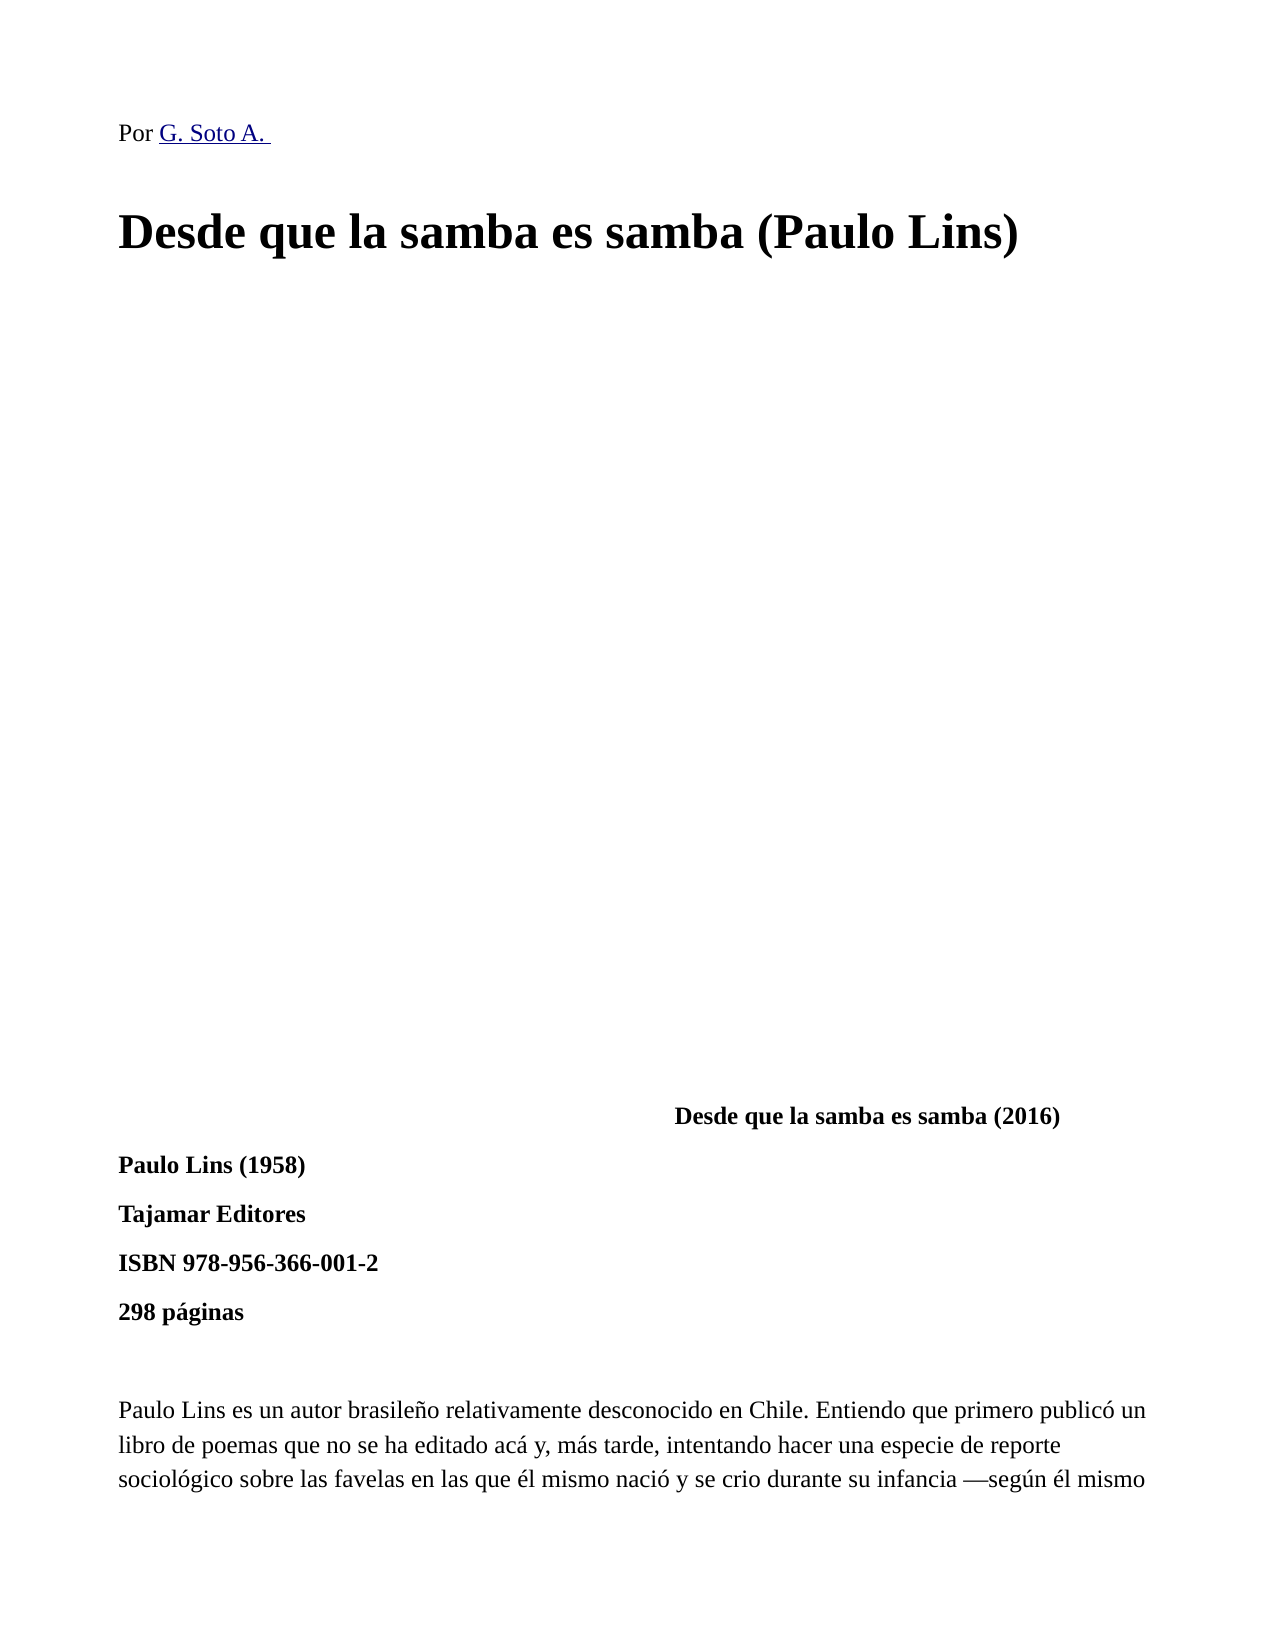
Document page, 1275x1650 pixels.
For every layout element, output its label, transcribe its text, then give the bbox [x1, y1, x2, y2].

text Desde que la samba es samba (2016) [118, 271, 1157, 1130]
text Por G. Soto A. [118, 118, 1157, 147]
text Paulo Lins (1958) [118, 1150, 1157, 1179]
text Paulo Lins es un autor brasileño relativamente desconocido en Chile. Entiendo que primero publicó un libro de poemas que no se ha editado acá y, más tarde, intentando hacer una especie de reporte sociológico sobre las favelas en las que él mismo nació y se crio durante su infancia —según él mismo [118, 1396, 1157, 1493]
text Tajamar Editores [118, 1199, 1157, 1228]
text ISBN 978-956-366-001-2 [118, 1248, 1157, 1277]
subtitle Desde que la samba es samba (Paulo Lins) [118, 201, 1157, 259]
text 298 páginas [118, 1297, 1157, 1326]
